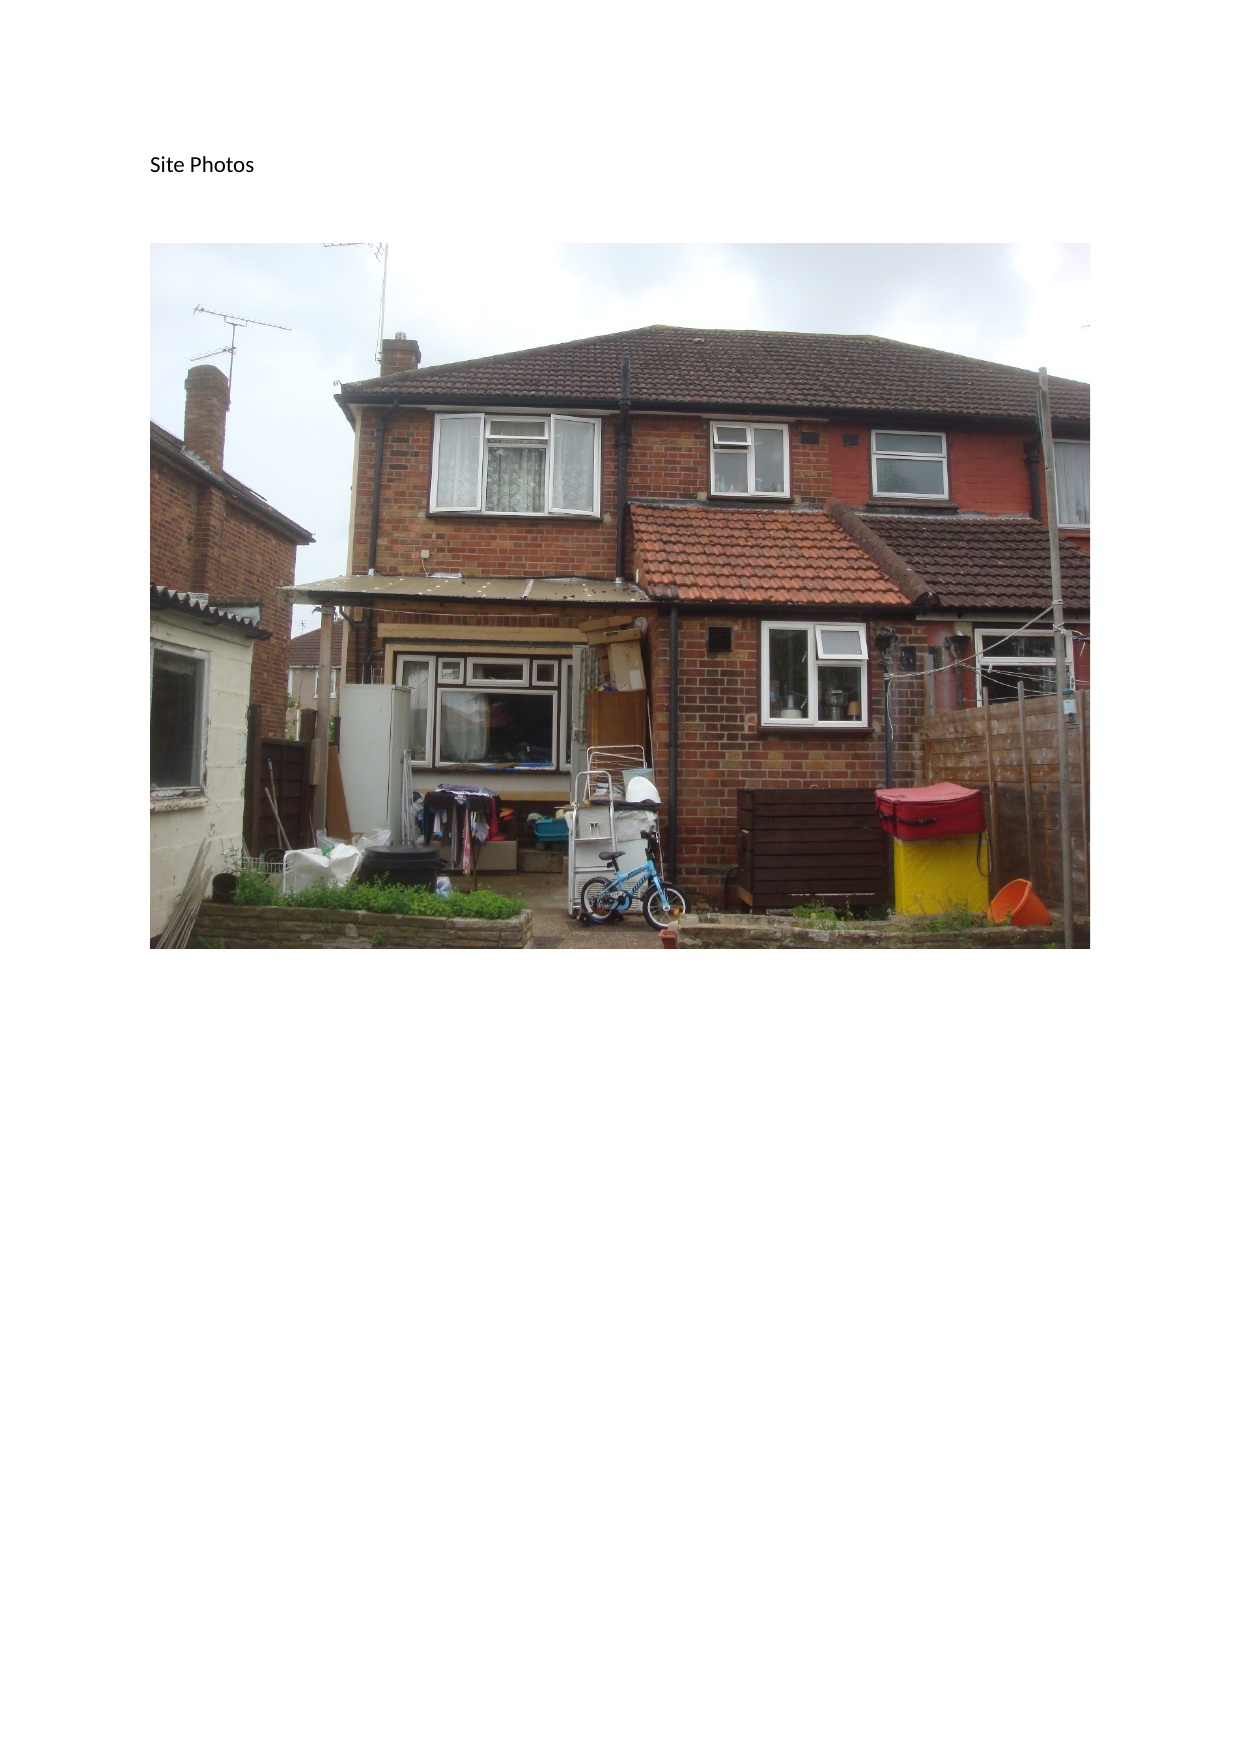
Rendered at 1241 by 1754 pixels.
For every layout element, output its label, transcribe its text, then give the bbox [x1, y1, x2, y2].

text Site Photos [150, 150, 1090, 178]
